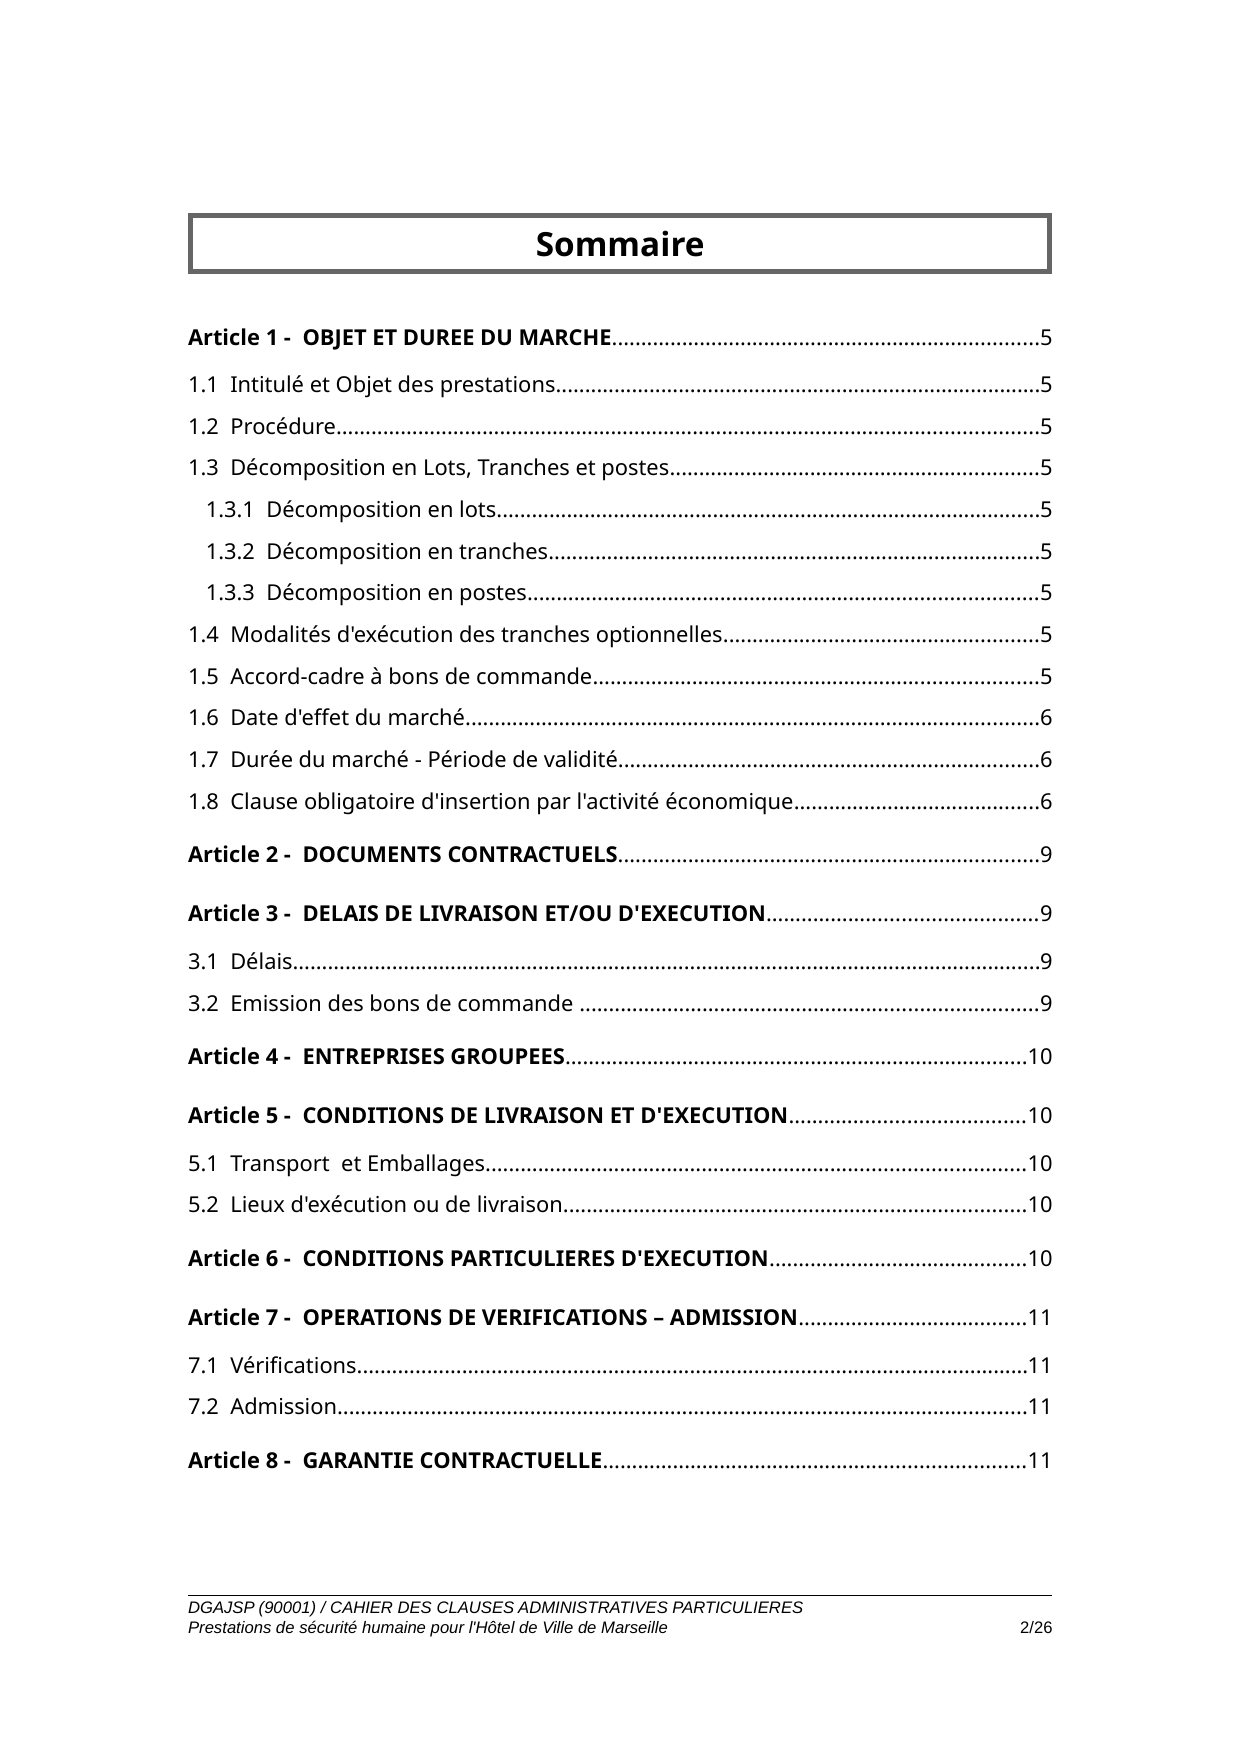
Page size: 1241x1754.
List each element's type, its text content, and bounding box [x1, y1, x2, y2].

text 3.1 Délais 9 [188, 946, 1052, 976]
subtitle Sommaire [193, 218, 1047, 269]
text 1.4 Modalités d'exécution des tranches optionnelles 5 [188, 619, 1052, 649]
text 1.8 Clause obligatoire d'insertion par l'activité économique 6 [188, 786, 1052, 816]
text 1.6 Date d'effet du marché 6 [188, 702, 1052, 732]
text Article 5 - CONDITIONS DE LIVRAISON ET D'EXECUTION 10 [188, 1100, 1052, 1130]
text 1.2 Procédure 5 [188, 411, 1052, 441]
text 7.2 Admission 11 [188, 1391, 1052, 1421]
text Article 1 - OBJET ET DUREE DU MARCHE 5 [188, 322, 1052, 351]
text Article 4 - ENTREPRISES GROUPEES 10 [188, 1041, 1052, 1071]
text Article 3 - DELAIS DE LIVRAISON ET/OU D'EXECUTION 9 [188, 898, 1052, 928]
text 1.3.2 Décomposition en tranches 5 [206, 536, 1052, 566]
text Article 6 - CONDITIONS PARTICULIERES D'EXECUTION 10 [188, 1243, 1052, 1273]
text Article 2 - DOCUMENTS CONTRACTUELS 9 [188, 839, 1052, 869]
text 7.1 Vérifications 11 [188, 1350, 1052, 1379]
text 3.2 Emission des bons de commande 9 [188, 988, 1052, 1017]
text 1.3.1 Décomposition en lots 5 [206, 494, 1052, 524]
text 1.3.3 Décomposition en postes 5 [206, 577, 1052, 607]
text 5.2 Lieux d'exécution ou de livraison 10 [188, 1189, 1052, 1219]
text Article 8 - GARANTIE CONTRACTUELLE 11 [188, 1445, 1052, 1474]
text 1.7 Durée du marché - Période de validité 6 [188, 744, 1052, 774]
text Article 7 - OPERATIONS DE VERIFICATIONS – ADMISSION 11 [188, 1302, 1052, 1332]
text 5.1 Transport et Emballages 10 [188, 1148, 1052, 1178]
text 1.1 Intitulé et Objet des prestations 5 [188, 369, 1052, 399]
text 1.3 Décomposition en Lots, Tranches et postes 5 [188, 452, 1052, 482]
text 1.5 Accord-cadre à bons de commande 5 [188, 661, 1052, 691]
